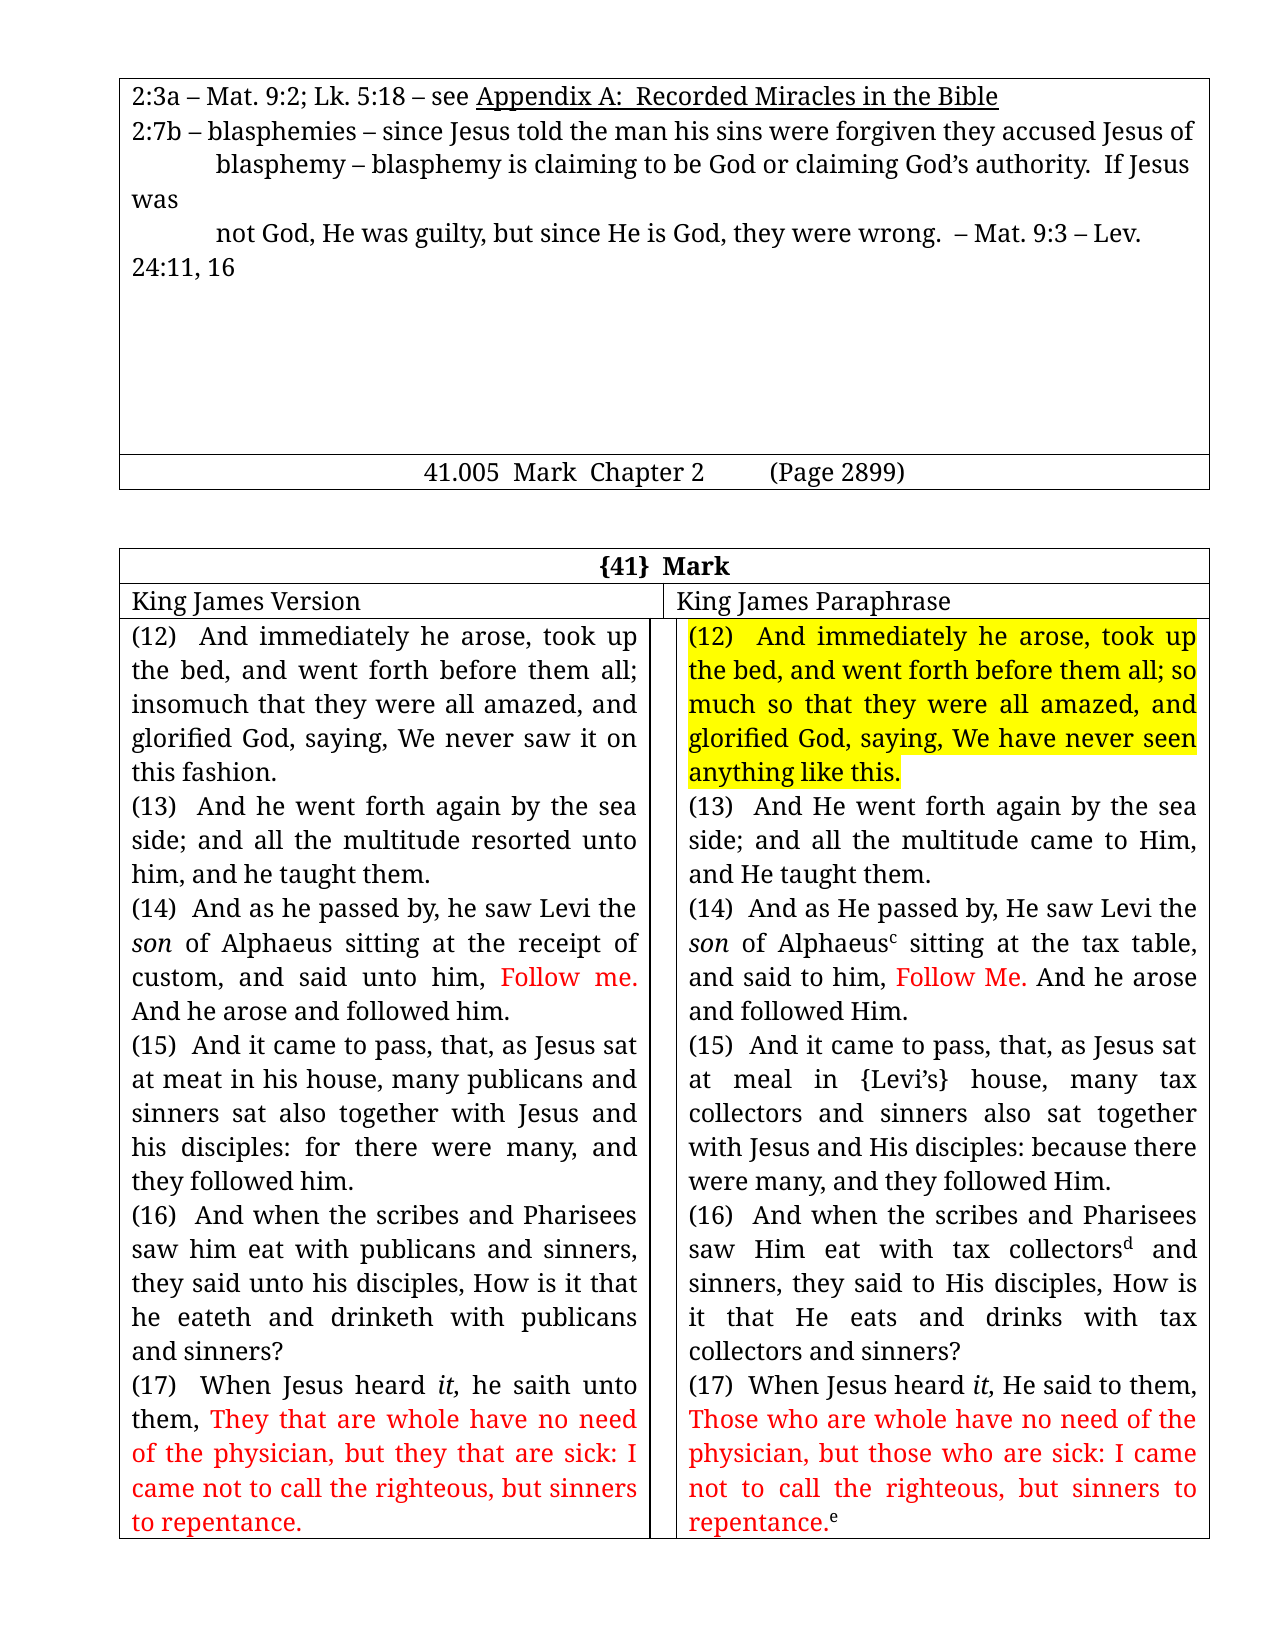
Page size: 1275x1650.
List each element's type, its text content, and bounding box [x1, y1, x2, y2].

table_cell 41.005 Mark Chapter 2 (Page 2899) [120, 455, 1209, 489]
table_header {41} Mark [120, 549, 1209, 582]
table_cell (12) And immediately he arose, took up the bed, and went forth before them all; so much so that they were all amazed, and glorified God, saying, We have never seen anything like this. (13) And He went forth again by the sea side; and all the multitude came to Him, and He taught them. (14) And as He passed by, He saw Levi the son of Alphaeusc sitting at the tax table, and said to him, Follow Me. And he arose and followed Him. (15) And it came to pass, that, as Jesus sat at meal in {Levi’s} house, many tax collectors and sinners also sat together with Jesus and His disciples: because there were many, and they followed Him. (16) And when the scribes and Pharisees saw Him eat with tax collectorsd and sinners, they said to His disciples, How is it that He eats and drinks with tax collectors and sinners? (17) When Jesus heard it, He said to them, Those who are whole have no need of the physician, but those who are sick: I came not to call the righteous, but sinners to repentance.e [677, 619, 1209, 1538]
table_cell (12) And immediately he arose, took up the bed, and went forth before them all; insomuch that they were all amazed, and glorified God, saying, We never saw it on this fashion. (13) And he went forth again by the sea side; and all the multitude resorted unto him, and he taught them. (14) And as he passed by, he saw Levi the son of Alphaeus sitting at the receipt of custom, and said unto him, Follow me. And he arose and followed him. (15) And it came to pass, that, as Jesus sat at meat in his house, many publicans and sinners sat also together with Jesus and his disciples: for there were many, and they followed him. (16) And when the scribes and Pharisees saw him eat with publicans and sinners, they said unto his disciples, How is it that he eateth and drinketh with publicans and sinners? (17) When Jesus heard it, he saith unto them, They that are whole have no need of the physician, but they that are sick: I came not to call the righteous, but sinners to repentance. [120, 619, 649, 1538]
table_cell King James Version [120, 584, 663, 618]
table_cell 2:3a – Mat. 9:2; Lk. 5:18 – see Appendix A: Recorded Miracles in the Bible 2:7b – blasphemies – since Jesus told the man his sins were forgiven they accused Jesus of blasphemy – blasphemy is claiming to be God or claiming God’s authority. If Jesus was not God, He was guilty, but since He is God, they were wrong. – Mat. 9:3 – Lev. 24:11, 16 [120, 79, 1209, 454]
table_cell [651, 619, 676, 1538]
table_cell King James Paraphrase [664, 584, 1209, 618]
